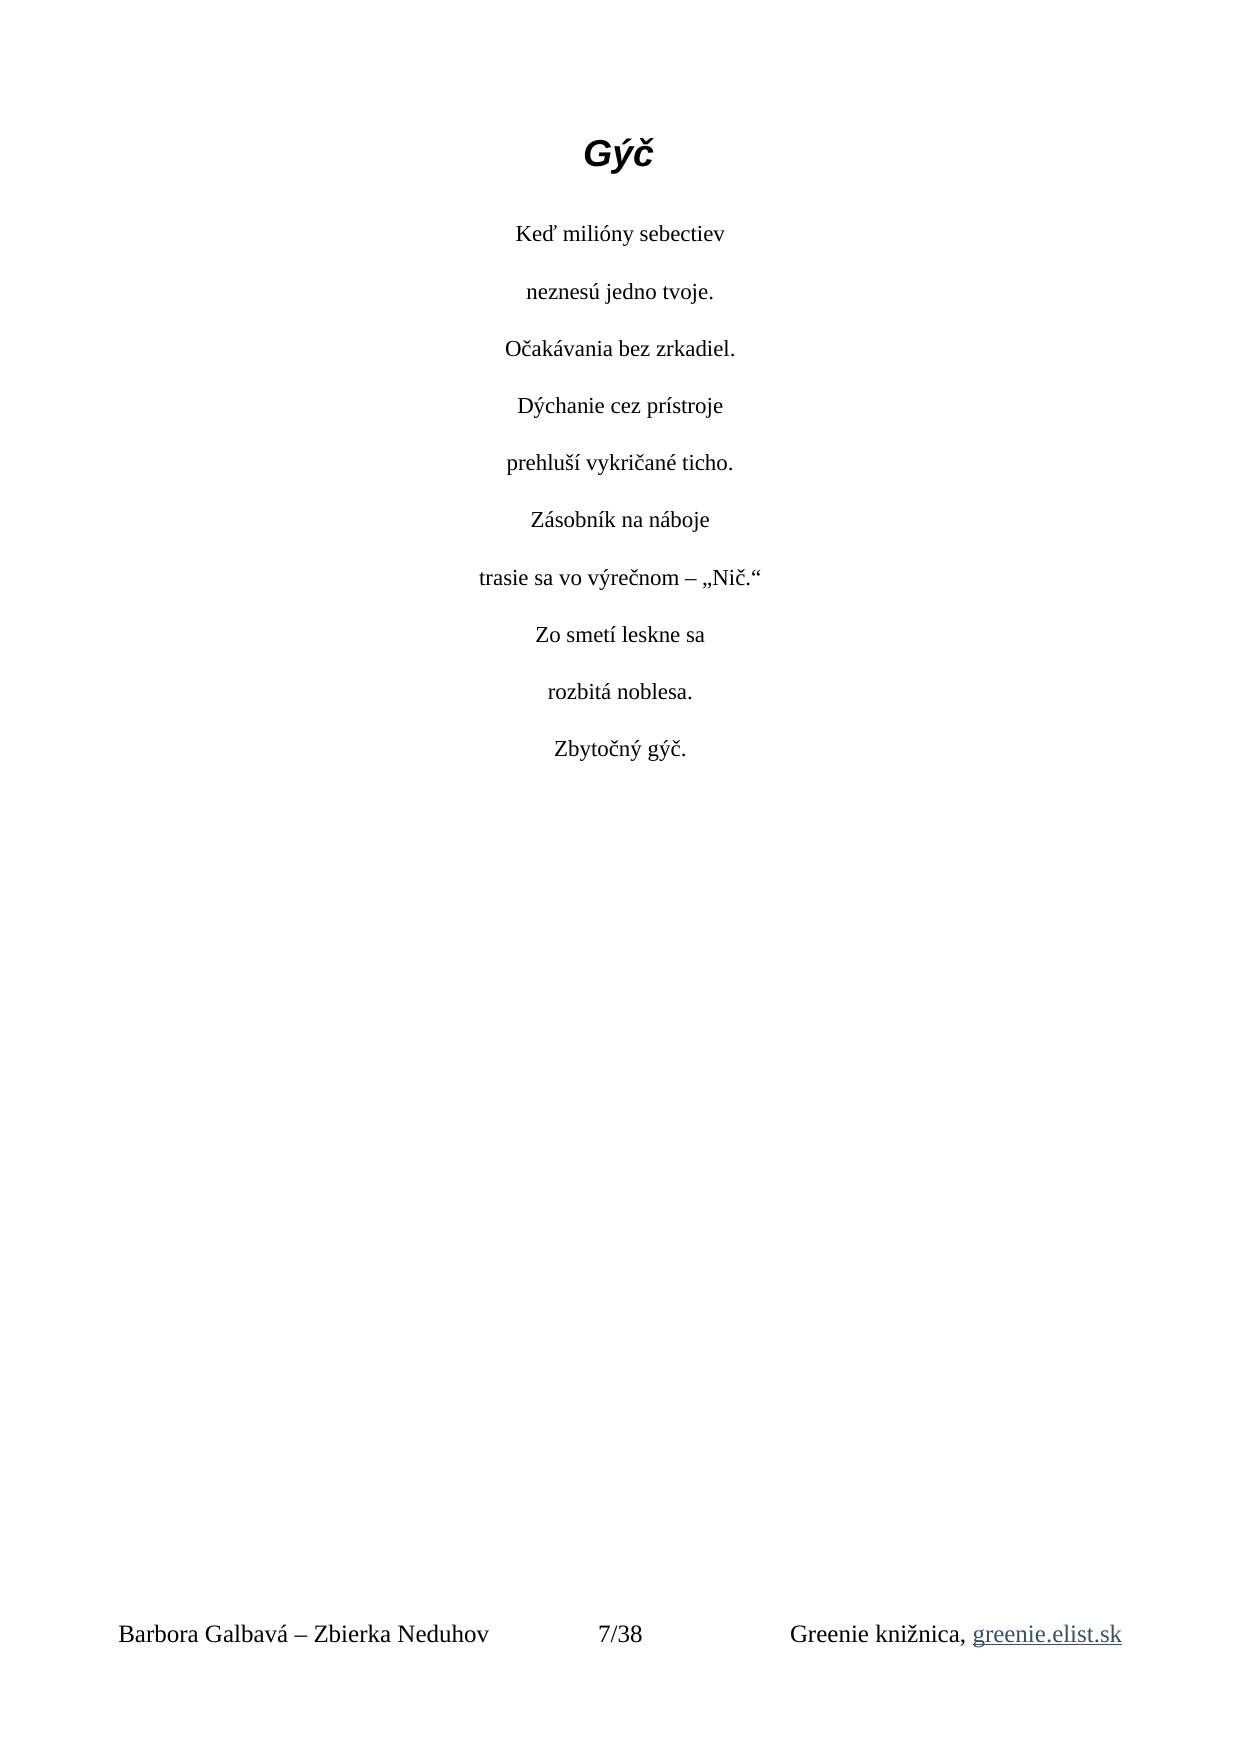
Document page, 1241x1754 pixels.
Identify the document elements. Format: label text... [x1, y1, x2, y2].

text Keď milióny sebectiev [106, 221, 1134, 247]
text prehluší vykričané ticho. [106, 449, 1134, 476]
text neznesú jedno tvoje. [106, 278, 1134, 304]
text Zo smetí leskne sa [106, 621, 1134, 647]
text Dýchanie cez prístroje [106, 392, 1134, 418]
text Zbytočný gýč. [106, 735, 1134, 762]
text Zásobník na náboje [106, 506, 1134, 533]
text Očakávania bez zrkadiel. [106, 335, 1134, 361]
text trasie sa vo výrečnom – „Nič.“ [106, 564, 1134, 590]
text rozbitá noblesa. [106, 678, 1134, 704]
subtitle Gýč [106, 131, 1134, 174]
